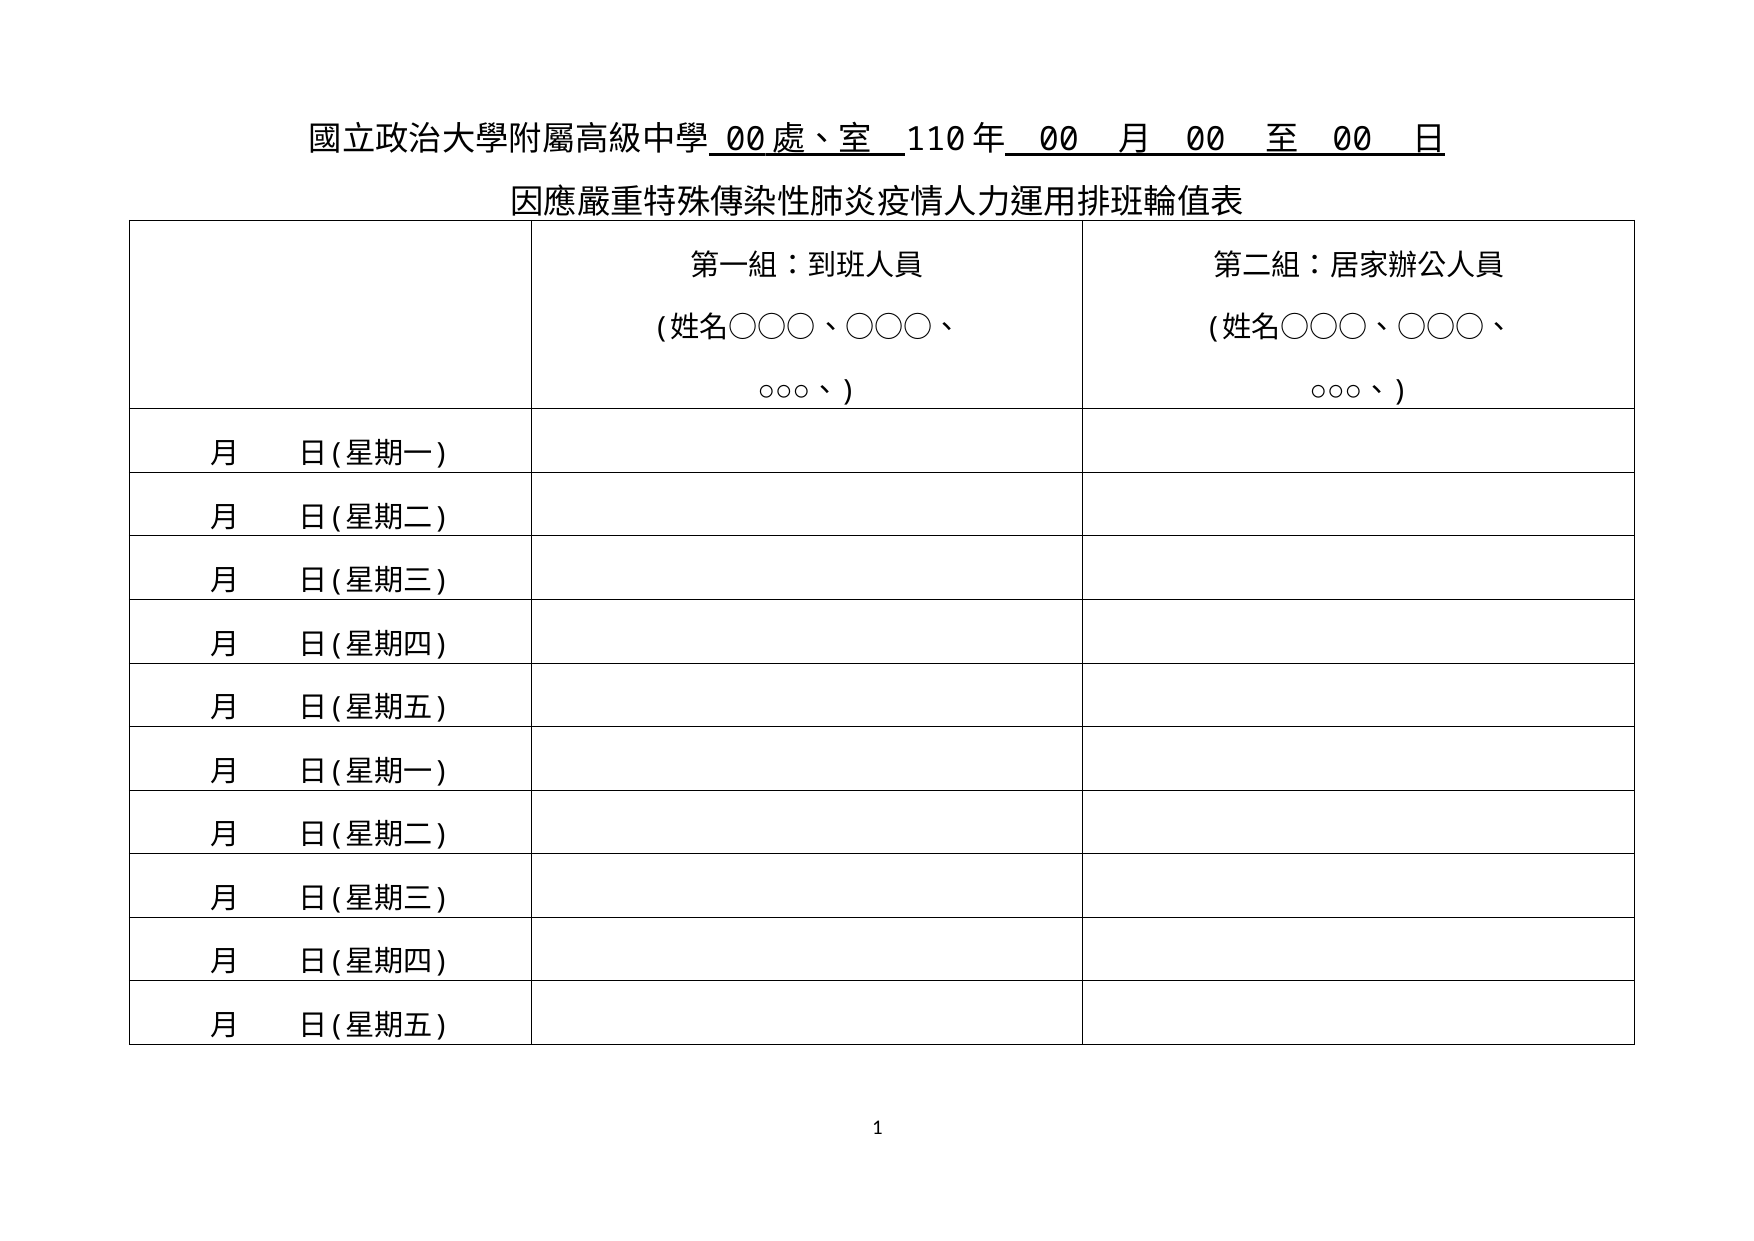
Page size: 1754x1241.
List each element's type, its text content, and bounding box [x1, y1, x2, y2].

table_cell [1083, 854, 1634, 917]
table_header 第二組：居家辦公人員 (姓名○○○、○○○、 ○○○、) [1083, 221, 1634, 408]
text 因應嚴重特殊傳染性肺炎疫情人力運用排班輪值表 [118, 157, 1636, 220]
table_cell [532, 918, 1082, 980]
table_cell 月 日(星期二) [130, 473, 531, 535]
table_cell [532, 409, 1082, 472]
table_cell [1083, 473, 1634, 535]
table_header [130, 221, 531, 408]
table_cell [1083, 791, 1634, 853]
table_cell [532, 536, 1082, 599]
table_cell [532, 791, 1082, 853]
table_cell [532, 664, 1082, 726]
table_cell 月 日(星期一) [130, 409, 531, 472]
table_cell [532, 600, 1082, 662]
table_cell [1083, 727, 1634, 789]
table_cell [1083, 409, 1634, 472]
table_cell [1083, 981, 1634, 1044]
table_cell [1083, 600, 1634, 662]
table_cell 月 日(星期三) [130, 854, 531, 917]
table_cell 月 日(星期二) [130, 791, 531, 853]
table_cell 月 日(星期五) [130, 981, 531, 1044]
table_cell 月 日(星期一) [130, 727, 531, 789]
table_cell [532, 854, 1082, 917]
table_cell [1083, 918, 1634, 980]
table_cell 月 日(星期四) [130, 918, 531, 980]
table_cell 月 日(星期四) [130, 600, 531, 662]
table_cell 月 日(星期三) [130, 536, 531, 599]
text 國立政治大學附屬高級中學 00處、室 110年 00 月 00 至 00 日 [118, 95, 1636, 157]
table_header 第一組：到班人員 (姓名○○○、○○○、 ○○○、) [532, 221, 1082, 408]
table_cell [532, 473, 1082, 535]
table_cell [532, 727, 1082, 789]
table_cell [1083, 664, 1634, 726]
table_cell [1083, 536, 1634, 599]
table_cell 月 日(星期五) [130, 664, 531, 726]
table_cell [532, 981, 1082, 1044]
